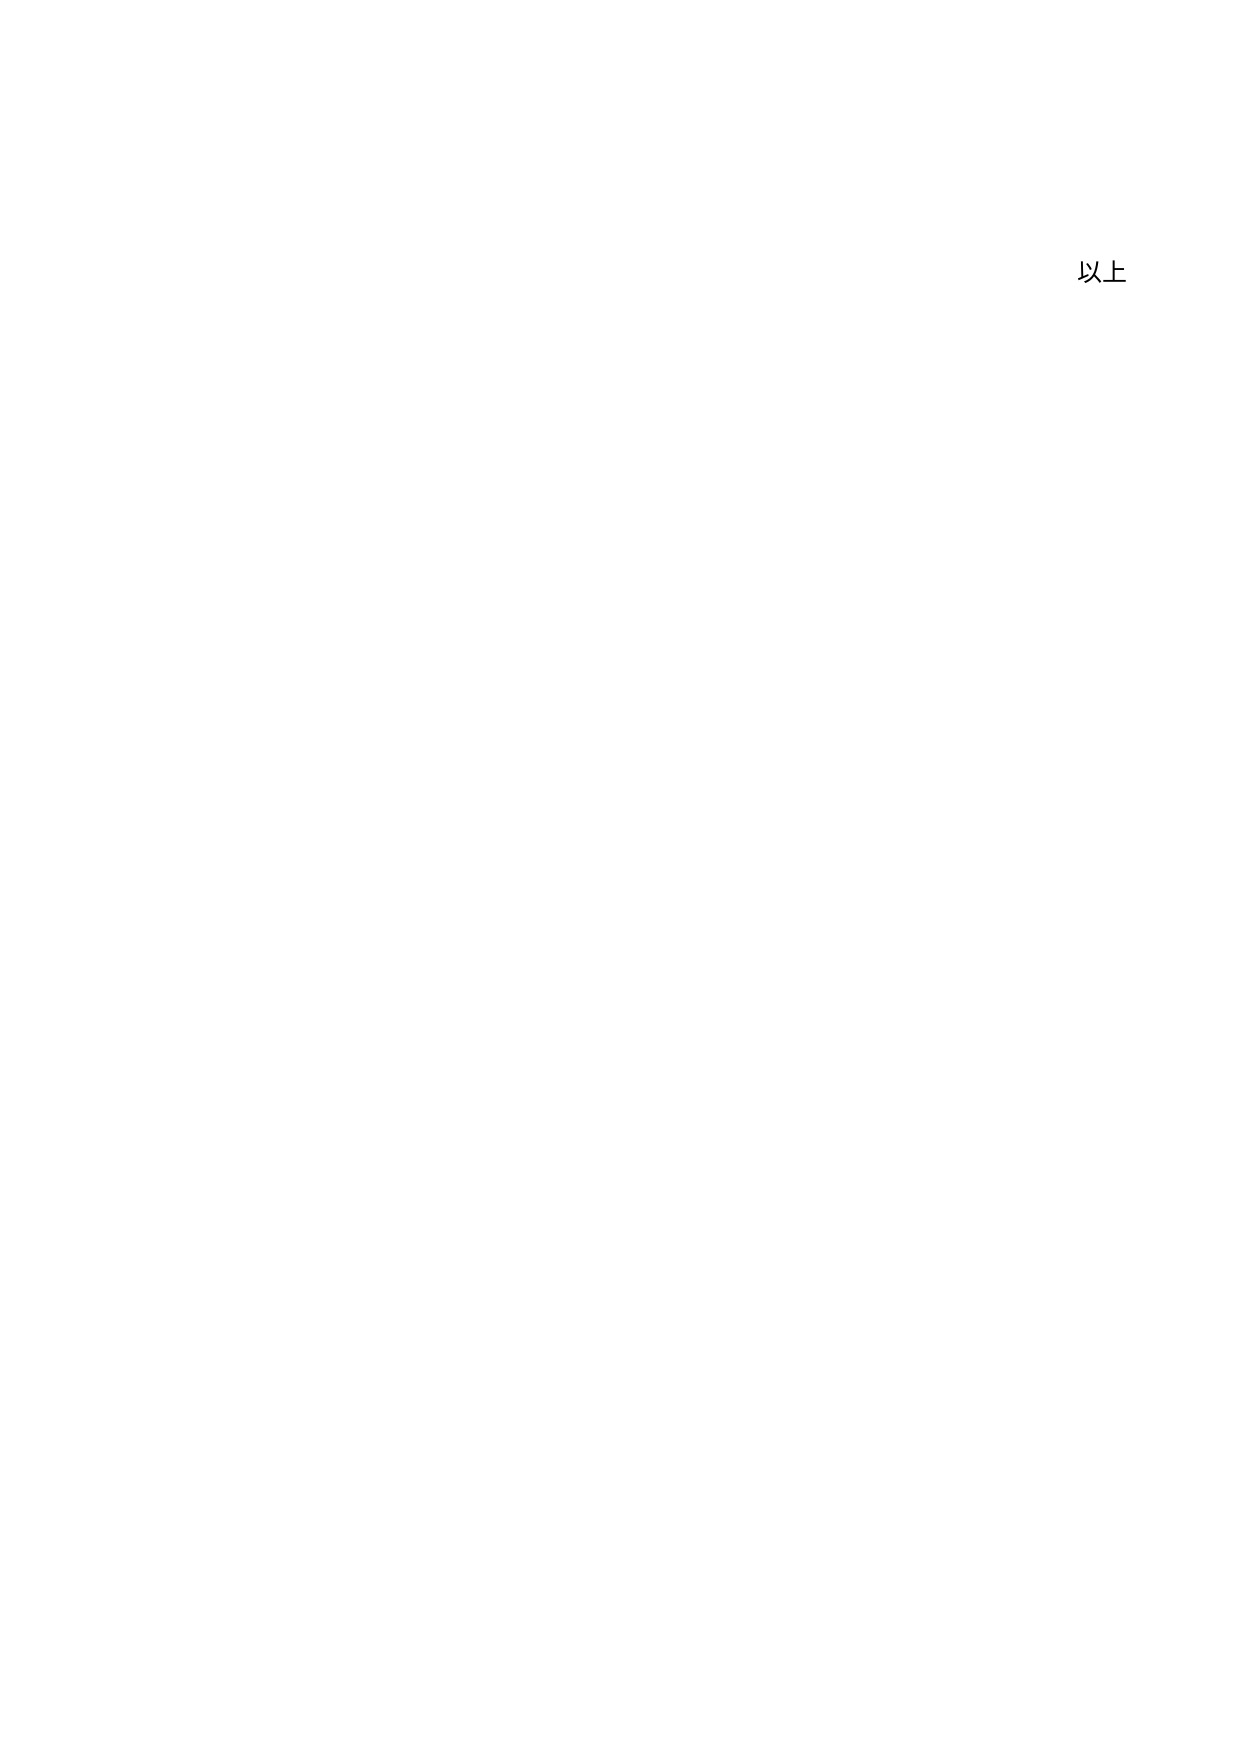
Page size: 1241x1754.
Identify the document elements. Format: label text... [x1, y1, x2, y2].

text 以上 [112, 252, 1128, 288]
